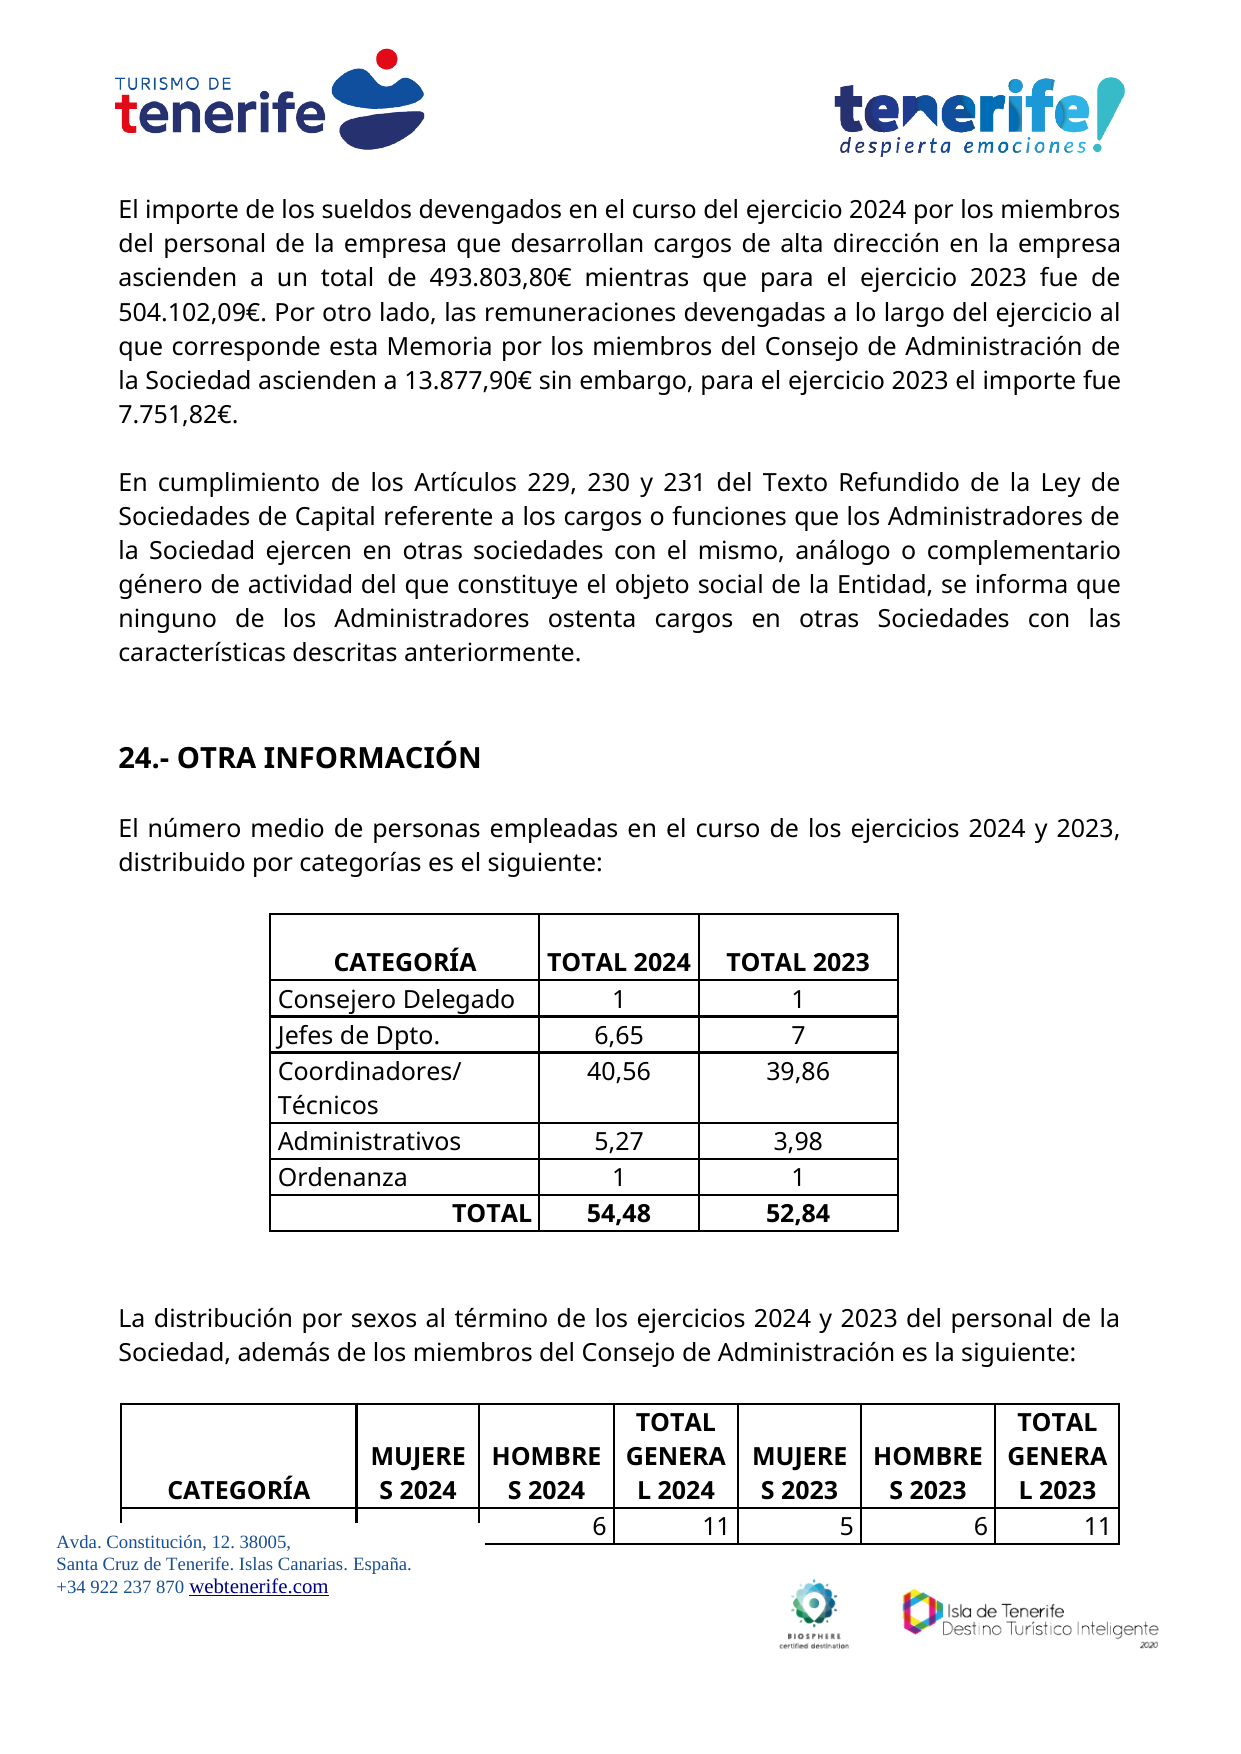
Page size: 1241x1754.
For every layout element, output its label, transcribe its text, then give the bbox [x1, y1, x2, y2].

table_cell 54,48 [540, 1196, 698, 1230]
table_header TOTAL 2023 [700, 915, 897, 979]
table_cell Coordinadores/Técnicos [271, 1054, 538, 1122]
table_header TOTAL GENERAL 2023 [996, 1405, 1118, 1507]
table_header TOTAL GENERAL 2024 [615, 1405, 737, 1507]
table_cell 6,65 [540, 1018, 698, 1051]
table_header CATEGORÍA [271, 915, 538, 979]
table_cell 1 [540, 981, 698, 1015]
table_cell 6 [480, 1509, 613, 1543]
table_cell 7 [700, 1018, 897, 1051]
table_header HOMBRES 2024 [480, 1405, 613, 1507]
table_cell 1 [700, 981, 897, 1015]
text El importe de los sueldos devengados en el curso del ejercicio 2024 por los miembros del personal de la empresa que desarrollan cargos de alta dirección en la empresa ascienden a un total de 493.803,80€ mientras que para el ejercicio 2023 fue de 504.102,09€. Por otro lado, las remuneraciones devengadas a lo largo del ejercicio al que corresponde esta Memoria por los miembros del Consejo de Administración de la Sociedad ascienden a 13.877,90€ sin embargo, para el ejercicio 2023 el importe fue 7.751,82€. [118, 192, 1122, 430]
text 24.- OTRA INFORMACIÓN [118, 737, 1122, 777]
table_cell 11 [615, 1509, 737, 1543]
table_cell 5,27 [540, 1124, 698, 1158]
table_cell Consejero Delegado [271, 981, 538, 1015]
table_header TOTAL 2024 [540, 915, 698, 979]
table_cell 6 [862, 1509, 994, 1543]
table_header HOMBRES 2023 [862, 1405, 994, 1507]
table_cell 1 [540, 1160, 698, 1194]
table_cell 40,56 [540, 1054, 698, 1122]
table_cell 39,86 [700, 1054, 897, 1122]
table_cell 11 [996, 1509, 1118, 1543]
table_cell 1 [700, 1160, 897, 1194]
table_cell TOTAL [271, 1196, 538, 1230]
table_header MUJERES 2024 [358, 1405, 478, 1507]
text La distribución por sexos al término de los ejercicios 2024 y 2023 del personal de la Sociedad, además de los miembros del Consejo de Administración es la siguiente: [118, 1300, 1122, 1368]
text En cumplimiento de los Artículos 229, 230 y 231 del Texto Refundido de la Ley de Sociedades de Capital referente a los cargos o funciones que los Administradores de la Sociedad ejercen en otras sociedades con el mismo, análogo o complementario género de actividad del que constituye el objeto social de la Entidad, se informa que ninguno de los Administradores ostenta cargos en otras Sociedades con las características descritas anteriormente. [118, 464, 1122, 669]
table_header CATEGORÍA [122, 1405, 355, 1507]
table_cell 5 [739, 1509, 860, 1543]
table_cell Administrativos [271, 1124, 538, 1158]
table_cell 3,98 [700, 1124, 897, 1158]
table_cell Jefes de Dpto. [271, 1018, 538, 1051]
table_cell 52,84 [700, 1196, 897, 1230]
table_cell [122, 1509, 355, 1523]
table_cell Ordenanza [271, 1160, 538, 1194]
table_cell [358, 1509, 478, 1523]
table_header MUJERES 2023 [739, 1405, 860, 1507]
text El número medio de personas empleadas en el curso de los ejercicios 2024 y 2023, distribuido por categorías es el siguiente: [118, 811, 1122, 879]
